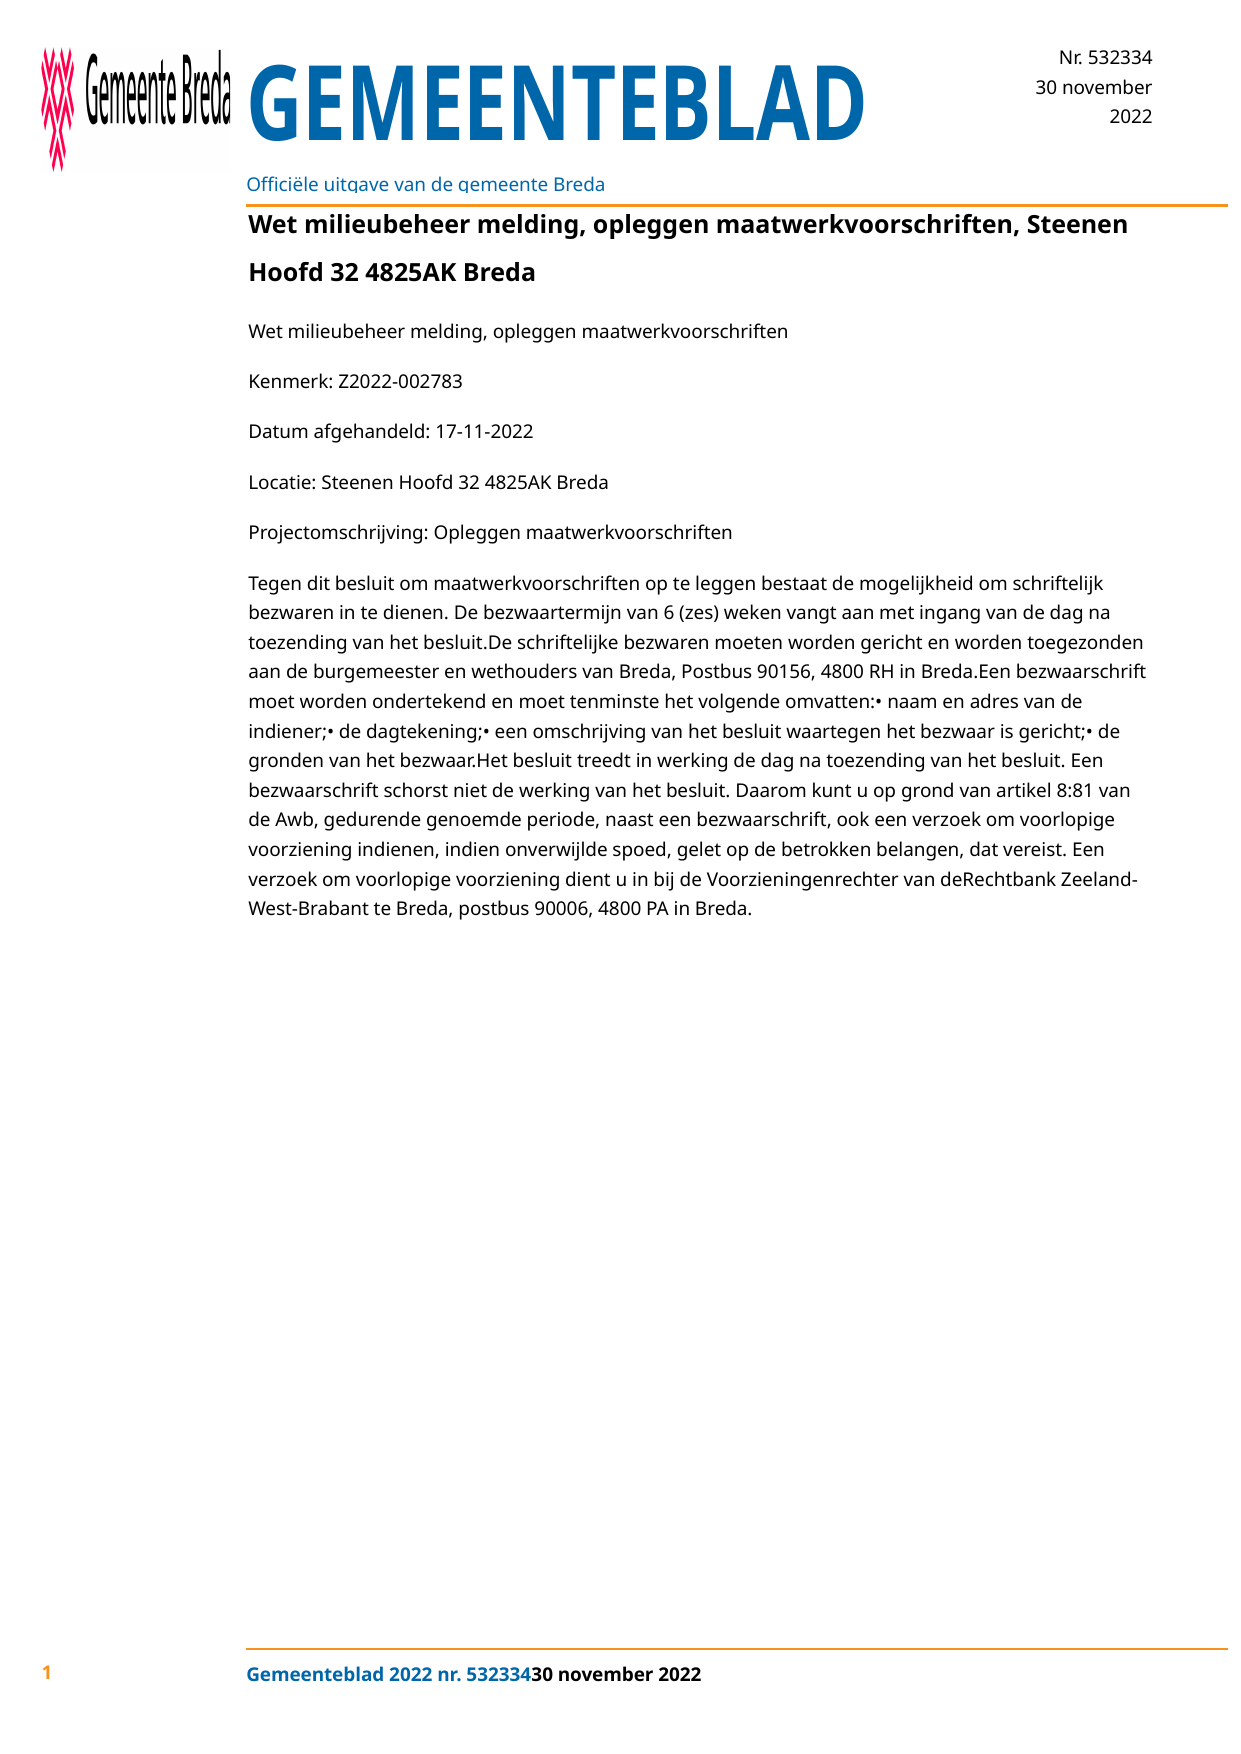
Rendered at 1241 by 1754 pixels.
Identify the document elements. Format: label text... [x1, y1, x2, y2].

text Locatie: Steenen Hoofd 32 4825AK Breda [248, 469, 1152, 495]
text Datum afgehandeld: 17-11-2022 [248, 419, 1152, 444]
text Tegen dit besluit om maatwerkvoorschriften op te leggen bestaat de mogelijkheid om schriftelijk bezwaren in te dienen. De bezwaartermijn van 6 (zes) weken vangt aan met ingang van de dag na toezending van het besluit.De schriftelijke bezwaren moeten worden gericht en worden toegezonden aan de burgemeester en wethouders van Breda, Postbus 90156, 4800 RH in Breda.Een bezwaarschrift moet worden ondertekend en moet tenminste het volgende omvatten:• naam en adres van de indiener;• de dagtekening;• een omschrijving van het besluit waartegen het bezwaar is gericht;• de gronden van het bezwaar.Het besluit treedt in werking de dag na toezending van het besluit. Een bezwaarschrift schorst niet de werking van het besluit. Daarom kunt u op grond van artikel 8:81 van de Awb, gedurende genoemde periode, naast een bezwaarschrift, ook een verzoek om voorlopige voorziening indienen, indien onverwijlde spoed, gelet op de betrokken belangen, dat vereist. Een verzoek om voorlopige voorziening dient u in bij de Voorzieningenrechter van deRechtbank Zeeland- West-Brabant te Breda, postbus 90006, 4800 PA in Breda. [248, 570, 1152, 921]
text Kenmerk: Z2022-002783 [248, 368, 1152, 394]
text Wet milieubeheer melding, opleggen maatwerkvoorschriften, Steenen Hoofd 32 4825AK Breda [248, 207, 1152, 288]
picture [41, 47, 231, 172]
text Wet milieubeheer melding, opleggen maatwerkvoorschriften [248, 318, 1152, 344]
text Projectomschrijving: Opleggen maatwerkvoorschriften [248, 519, 1152, 545]
